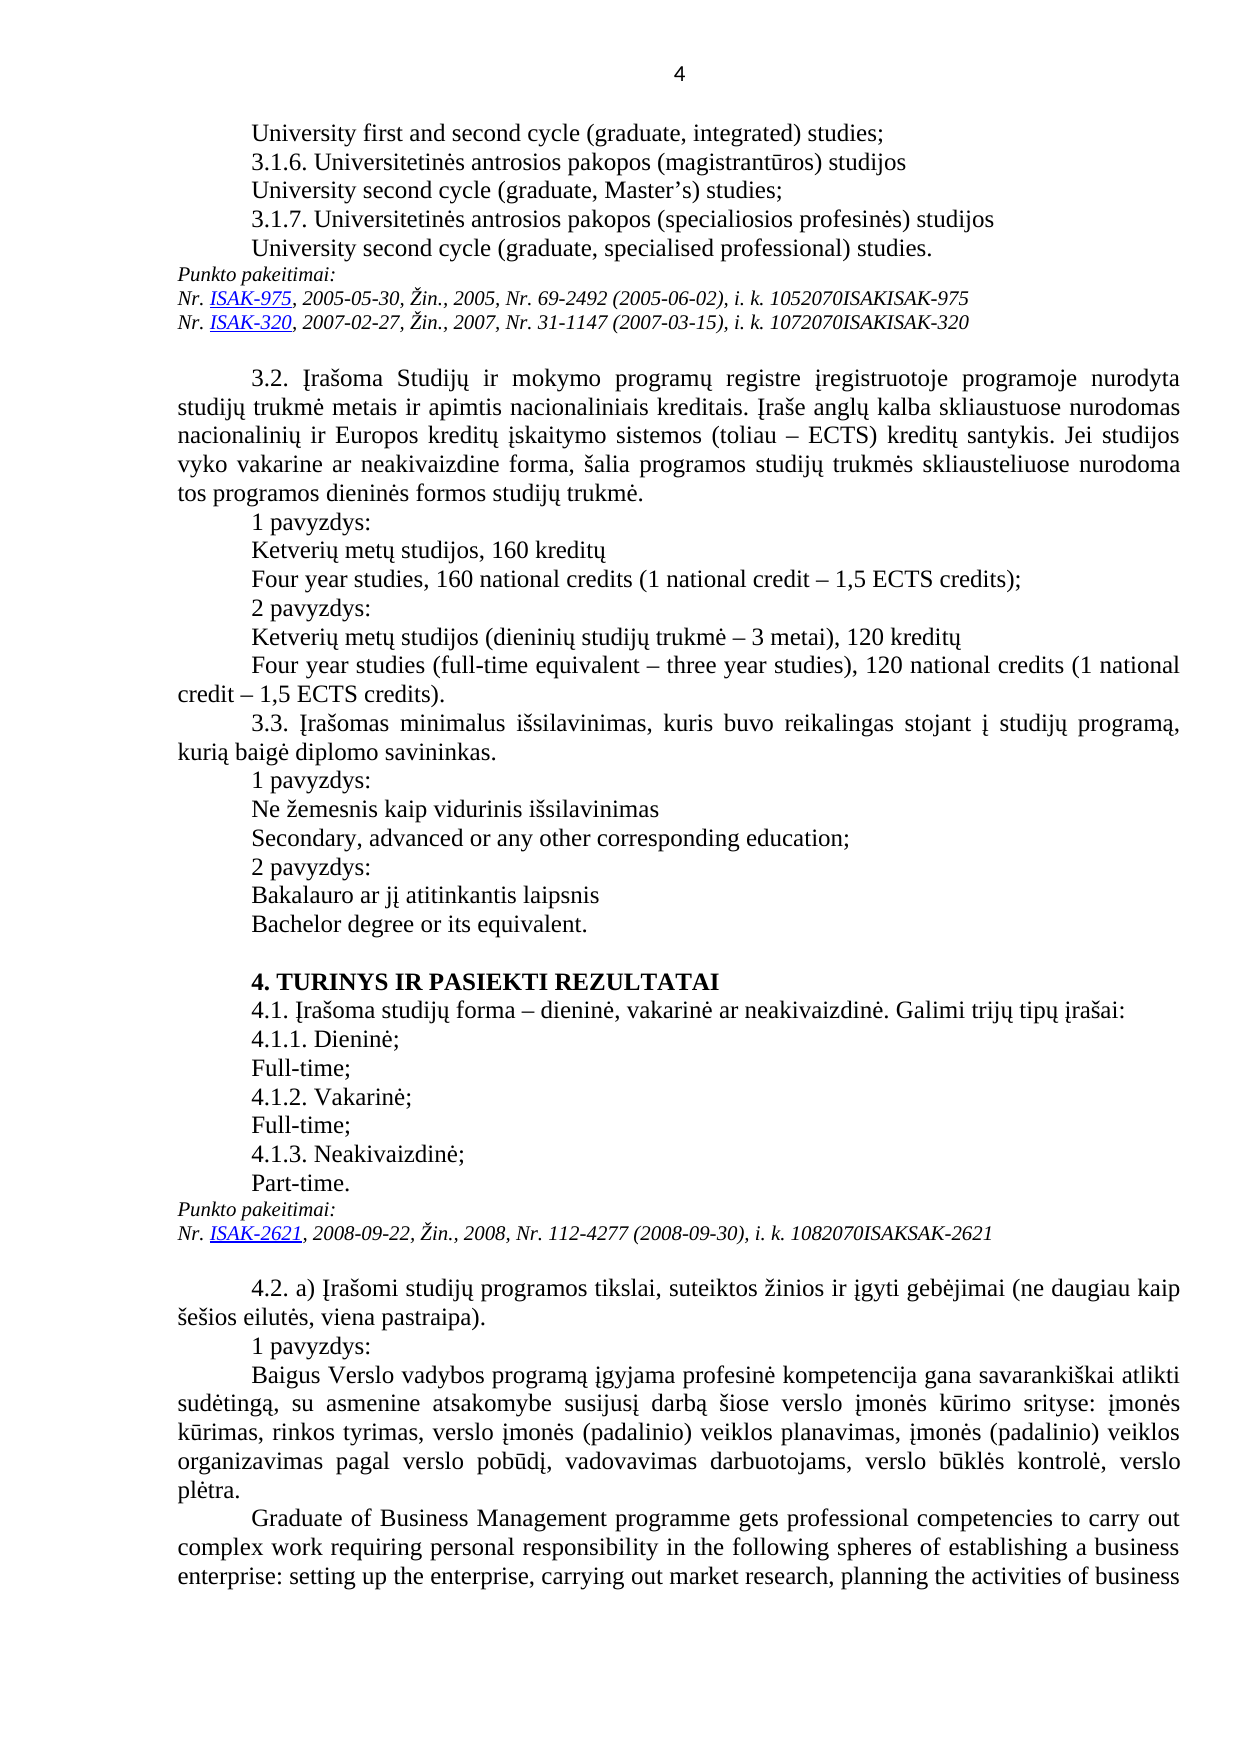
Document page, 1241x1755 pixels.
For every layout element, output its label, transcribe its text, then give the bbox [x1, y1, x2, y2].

text Full-time; [177, 1053, 1181, 1082]
text Bakalauro ar jį atitinkantis laipsnis [177, 880, 1181, 909]
text Graduate of Business Management programme gets professional competencies to carry out complex work requiring personal responsibility in the following spheres of establishing a business enterprise: setting up the enterprise, carrying out market research, planning the activities of business [177, 1503, 1181, 1590]
text 4.1.2. Vakarinė; [177, 1082, 1181, 1110]
text Nr. ISAK-975, 2005-05-30, Žin., 2005, Nr. 69-2492 (2005-06-02), i. k. 1052070ISAKISAK-975 [177, 286, 1181, 310]
text University first and second cycle (graduate, integrated) studies; [177, 118, 1181, 147]
text Nr. ISAK-2621, 2008-09-22, Žin., 2008, Nr. 112-4277 (2008-09-30), i. k. 1082070ISAKSAK-2621 [177, 1221, 1181, 1245]
text Ketverių metų studijos, 160 kreditų [177, 535, 1181, 564]
text Bachelor degree or its equivalent. [177, 909, 1181, 938]
text Ketverių metų studijos (dieninių studijų trukmė – 3 metai), 120 kreditų [177, 622, 1181, 650]
text 4.1. Įrašoma studijų forma – dieninė, vakarinė ar neakivaizdinė. Galimi trijų tipų įrašai: [177, 995, 1181, 1024]
text Punkto pakeitimai: [177, 1197, 1181, 1221]
text 2 pavyzdys: [177, 852, 1181, 880]
text 3.2. Įrašoma Studijų ir mokymo programų registre įregistruotoje programoje nurodyta studijų trukmė metais ir apimtis nacionaliniais kreditais. Įraše anglų kalba skliaustuose nurodomas nacionalinių ir Europos kreditų įskaitymo sistemos (toliau – ECTS) kreditų santykis. Jei studijos vyko vakarine ar neakivaizdine forma, šalia programos studijų trukmės skliausteliuose nurodoma tos programos dieninės formos studijų trukmė. [177, 363, 1181, 507]
text 3.1.6. Universitetinės antrosios pakopos (magistrantūros) studijos [177, 147, 1181, 176]
text 3.1.7. Universitetinės antrosios pakopos (specialiosios profesinės) studijos [177, 204, 1181, 233]
text 4.1.3. Neakivaizdinė; [177, 1139, 1181, 1168]
text 4. TURINYS IR PASIEKTI REZULTATAI [177, 967, 1181, 995]
text 2 pavyzdys: [177, 593, 1181, 622]
text Part-time. [177, 1168, 1181, 1197]
text Four year studies, 160 national credits (1 national credit – 1,5 ECTS credits); [177, 564, 1181, 593]
text Baigus Verslo vadybos programą įgyjama profesinė kompetencija gana savarankiškai atlikti sudėtingą, su asmenine atsakomybe susijusį darbą šiose verslo įmonės kūrimo srityse: įmonės kūrimas, rinkos tyrimas, verslo įmonės (padalinio) veiklos planavimas, įmonės (padalinio) veiklos organizavimas pagal verslo pobūdį, vadovavimas darbuotojams, verslo būklės kontrolė, verslo plėtra. [177, 1360, 1181, 1503]
text Four year studies (full-time equivalent – three year studies), 120 national credits (1 national credit – 1,5 ECTS credits). [177, 650, 1181, 708]
text 4.1.1. Dieninė; [177, 1024, 1181, 1053]
text Nr. ISAK-320, 2007-02-27, Žin., 2007, Nr. 31-1147 (2007-03-15), i. k. 1072070ISAKISAK-320 [177, 310, 1181, 334]
text 4.2. a) Įrašomi studijų programos tikslai, suteiktos žinios ir įgyti gebėjimai (ne daugiau kaip šešios eilutės, viena pastraipa). [177, 1273, 1181, 1331]
text University second cycle (graduate, Master’s) studies; [177, 176, 1181, 204]
text Full-time; [177, 1110, 1181, 1139]
text 1 pavyzdys: [177, 1331, 1181, 1360]
text University second cycle (graduate, specialised professional) studies. [177, 233, 1181, 262]
text 1 pavyzdys: [177, 507, 1181, 535]
text Ne žemesnis kaip vidurinis išsilavinimas [177, 794, 1181, 823]
text Punkto pakeitimai: [177, 262, 1181, 286]
text 1 pavyzdys: [177, 765, 1181, 794]
text Secondary, advanced or any other corresponding education; [177, 823, 1181, 852]
text 3.3. Įrašomas minimalus išsilavinimas, kuris buvo reikalingas stojant į studijų programą, kurią baigė diplomo savininkas. [177, 708, 1181, 765]
